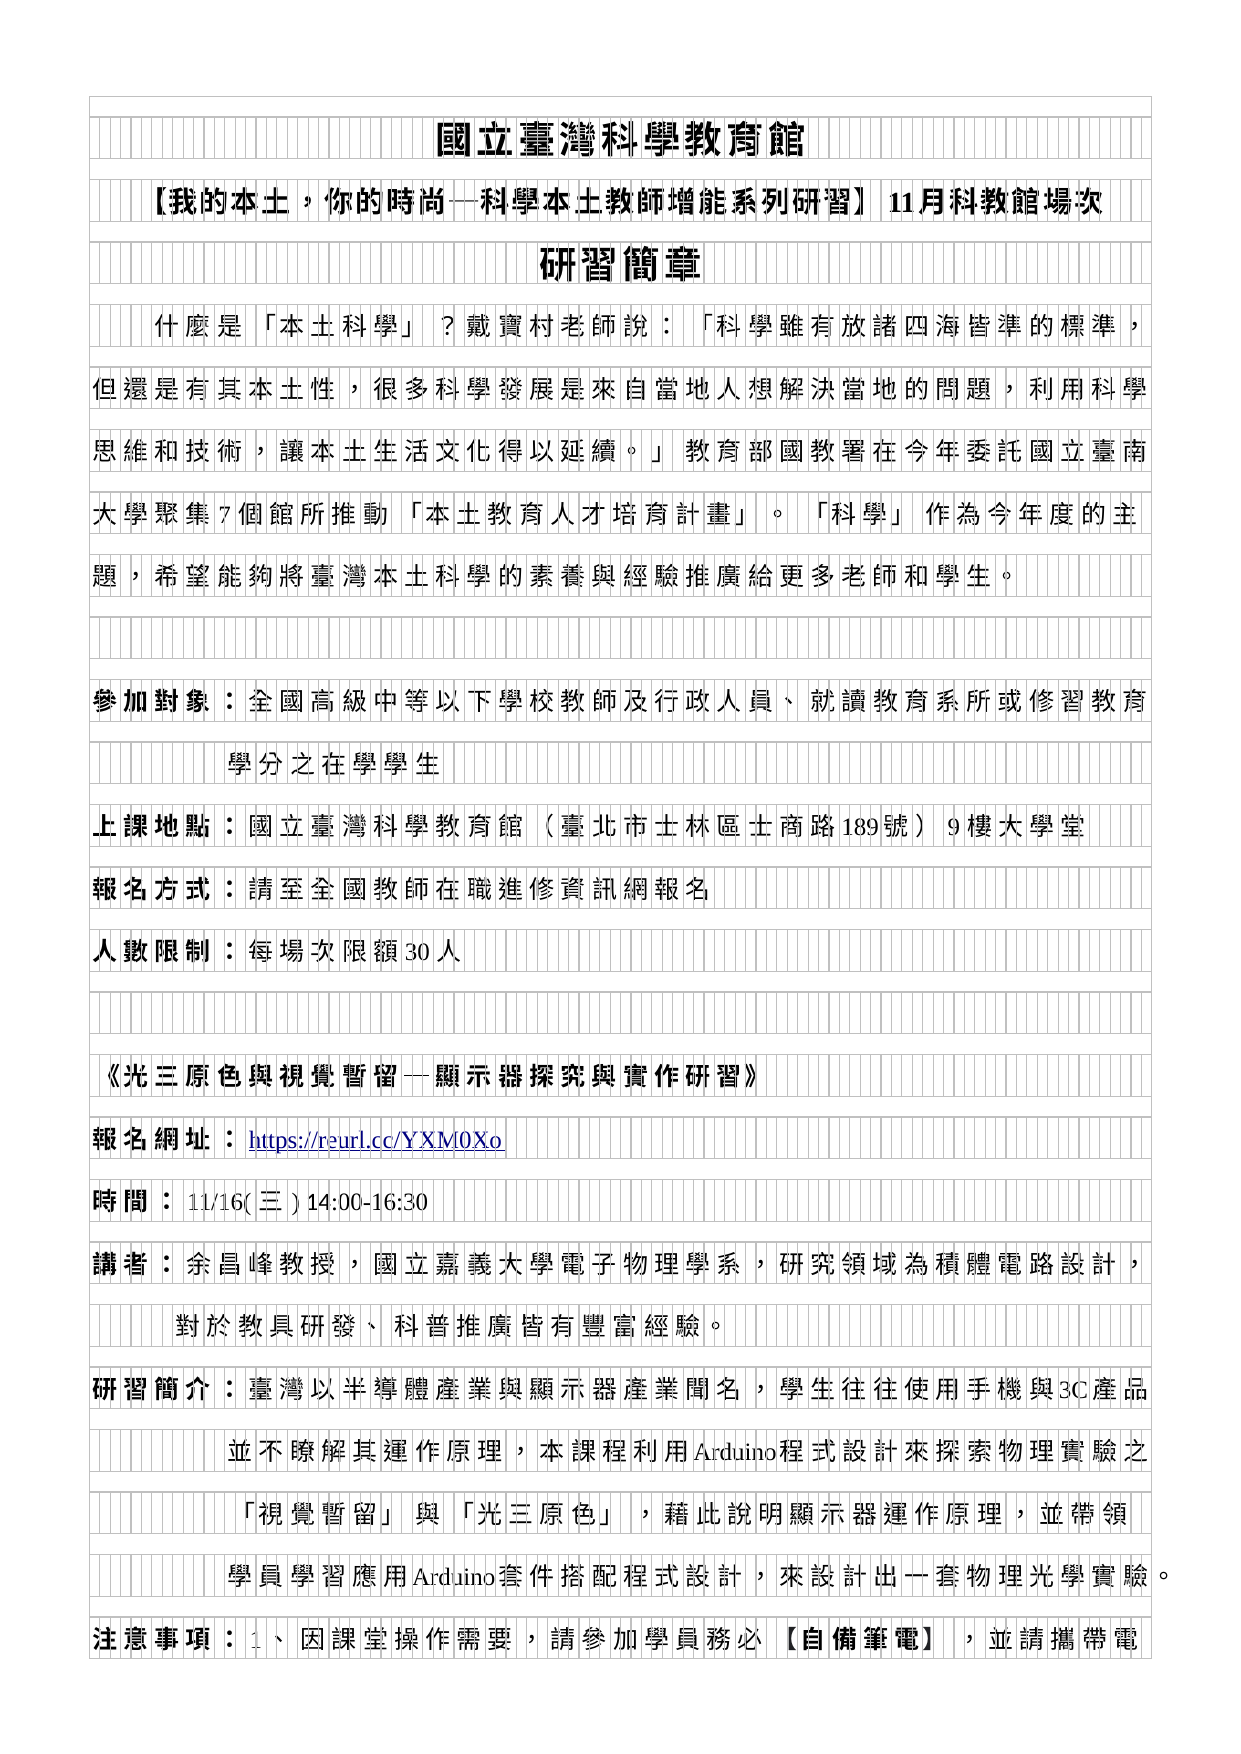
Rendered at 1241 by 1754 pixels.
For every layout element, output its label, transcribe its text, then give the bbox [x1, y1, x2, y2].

text 人數限制：每場次限額30人 [142, 930, 151, 971]
text 研習簡介：臺灣以半導體產業與顯示器產業聞名，學生往往使用手機與3C產品並不瞭解其運作原理，本課程利用Arduino程式設計來探索物理實驗之「視覺暫留」與「光三原色」，藉此說明顯示器運作原理，並帶領學員學習應用Arduino套件搭配程式設計，來設計出一套物理光學實驗。 [90, 1409, 1151, 1429]
text 報名方式：請至全國教師在職進修資訊網報名 [152, 868, 162, 908]
text 人數限制：每場次限額30人 [986, 930, 995, 971]
text 人數限制：每場次限額30人 [152, 930, 162, 971]
text 人數限制：每場次限額30人 [527, 930, 537, 971]
text 國立臺灣科學教育館 [892, 118, 901, 158]
text 報名方式：請至全國教師在職進修資訊網報名 [225, 868, 235, 908]
text 人數限制：每場次限額30人 [590, 930, 599, 971]
text 報名方式：請至全國教師在職進修資訊網報名 [475, 868, 485, 908]
text 人數限制：每場次限額30人 [705, 930, 714, 971]
text 國立臺灣科學教育館 [267, 118, 276, 158]
text 人數限制：每場次限額30人 [90, 909, 1151, 929]
text 研習簡章 [434, 243, 443, 283]
text 研習簡章 [1080, 243, 1089, 283]
text 國立臺灣科學教育館 [944, 118, 953, 158]
text 人數限制：每場次限額30人 [652, 930, 662, 971]
text 國立臺灣科學教育館 [1007, 118, 1016, 158]
text 研習簡章 [392, 243, 401, 283]
text 注意事項：1、因課堂操作需要，請參加學員務必【自備筆電】，並請攜帶電源線。 [90, 1597, 1151, 1616]
text 研習簡章 [225, 243, 235, 283]
text 研習簡章 [90, 243, 99, 283]
text 人數限制：每場次限額30人 [559, 930, 568, 971]
text 國立臺灣科學教育館 [986, 118, 995, 158]
text 人數限制：每場次限額30人 [517, 930, 526, 971]
text 國立臺灣科學教育館 [1100, 118, 1110, 158]
text 國立臺灣科學教育館 [809, 118, 818, 158]
text 報名方式：請至全國教師在職進修資訊網報名 [850, 868, 860, 908]
text 研習簡章 [340, 243, 349, 283]
text 報名方式：請至全國教師在職進修資訊網報名 [173, 868, 183, 908]
text 人數限制：每場次限額30人 [361, 930, 370, 971]
text 人數限制：每場次限額30人 [402, 930, 412, 971]
text 研習簡章 [923, 243, 933, 283]
text 人數限制：每場次限額30人 [840, 930, 849, 971]
text 人數限制：每場次限額30人 [725, 930, 735, 971]
text 報名方式：請至全國教師在職進修資訊網報名 [1048, 868, 1058, 908]
text 研習簡章 [1007, 243, 1016, 283]
text 國立臺灣科學教育館 [621, 118, 630, 144]
text 研習簡章 [184, 243, 193, 283]
text 研習簡章 [1090, 243, 1099, 283]
text 國立臺灣科學教育館 [559, 118, 568, 158]
text 研習簡章 [288, 243, 297, 283]
text 研習簡章 [652, 243, 662, 283]
text 研習簡章 [257, 243, 266, 283]
text 報名方式：請至全國教師在職進修資訊網報名 [402, 868, 412, 908]
text 研習簡章 [205, 243, 214, 283]
text 人數限制：每場次限額30人 [486, 930, 495, 971]
text 研習簡章 [777, 243, 787, 283]
text 人數限制：每場次限額30人 [1090, 930, 1099, 971]
text 研習簡章 [663, 243, 672, 283]
text 研習簡章 [350, 243, 360, 283]
text 國立臺灣科學教育館 [861, 118, 870, 158]
text 人數限制：每場次限額30人 [902, 930, 912, 971]
text 報名方式：請至全國教師在職進修資訊網報名 [1100, 868, 1110, 908]
text 人數限制：每場次限額30人 [465, 930, 474, 971]
text 研習簡章 [132, 243, 141, 283]
text 研習簡章 [152, 243, 162, 283]
text 研習簡章 [715, 243, 724, 283]
text 人數限制：每場次限額30人 [1080, 930, 1089, 971]
text 研習簡章 [788, 243, 797, 283]
text 研習簡章 [267, 243, 276, 283]
text 國立臺灣科學教育館 [517, 118, 526, 158]
text 國立臺灣科學教育館 [1017, 118, 1026, 158]
text 人數限制：每場次限額30人 [184, 930, 193, 971]
text 人數限制：每場次限額30人 [121, 930, 130, 971]
text 人數限制：每場次限額30人 [642, 930, 651, 971]
text 國立臺灣科學教育館 [132, 118, 141, 158]
text 國立臺灣科學教育館 [1121, 118, 1130, 158]
text 研習簡章 [944, 243, 953, 283]
text 人數限制：每場次限額30人 [955, 930, 964, 971]
text 國立臺灣科學教育館 [121, 118, 130, 158]
text 報名方式：請至全國教師在職進修資訊網報名 [777, 868, 787, 908]
text 國立臺灣科學教育館 [757, 118, 766, 158]
text 人數限制：每場次限額30人 [90, 930, 99, 971]
text 報名方式：請至全國教師在職進修資訊網報名 [725, 868, 735, 908]
text 國立臺灣科學教育館 [684, 118, 693, 158]
text 研習簡章 [871, 243, 880, 283]
text 研習簡章 [444, 243, 453, 283]
text 人數限制：每場次限額30人 [975, 930, 985, 971]
text 國立臺灣科學教育館 [840, 118, 849, 158]
text 國立臺灣科學教育館 [225, 118, 235, 158]
text 研習簡章 [902, 243, 912, 283]
text 國立臺灣科學教育館 [580, 118, 589, 141]
text 研習簡章 [236, 243, 245, 283]
text 人數限制：每場次限額30人 [673, 930, 683, 971]
text 國立臺灣科學教育館 [777, 127, 787, 158]
text 上課地點：國立臺灣科學教育館（臺北市士林區士商路189號）9樓大學堂 [90, 784, 1151, 804]
text 人數限制：每場次限額30人 [757, 930, 766, 971]
text 國立臺灣科學教育館 [184, 118, 193, 158]
text 人數限制：每場次限額30人 [1007, 930, 1016, 971]
text 研習簡章 [121, 243, 130, 283]
text 報名方式：請至全國教師在職進修資訊網報名 [548, 868, 558, 908]
text 人數限制：每場次限額30人 [173, 930, 183, 971]
text 人數限制：每場次限額30人 [788, 930, 797, 971]
text 人數限制：每場次限額30人 [715, 930, 724, 971]
text 人數限制：每場次限額30人 [871, 930, 880, 971]
text 研習簡章 [892, 243, 901, 283]
text 人數限制：每場次限額30人 [236, 930, 245, 971]
text 人數限制：每場次限額30人 [684, 930, 693, 971]
text 國立臺灣科學教育館 [298, 118, 308, 158]
text 人數限制：每場次限額30人 [934, 930, 943, 971]
text 研習簡章 [965, 243, 974, 283]
text 人數限制：每場次限額30人 [350, 930, 360, 971]
text 國立臺灣科學教育館 [913, 118, 922, 158]
text 研習簡章 [955, 243, 964, 283]
text 報名方式：請至全國教師在職進修資訊網報名 [277, 868, 287, 908]
text 時間：11/16(三) 14:00-16:30 [90, 1159, 1151, 1179]
text 研習簡章 [330, 243, 339, 283]
text 研習簡章 [319, 243, 328, 283]
text 研習簡章 [475, 243, 485, 283]
text 研習簡章 [465, 243, 474, 283]
text 研習簡章 [100, 243, 110, 283]
text 人數限制：每場次限額30人 [1048, 930, 1058, 971]
text 人數限制：每場次限額30人 [382, 930, 391, 971]
text 國立臺灣科學教育館 [330, 118, 339, 158]
text 國立臺灣科學教育館 [465, 118, 474, 158]
text 人數限制：每場次限額30人 [569, 930, 578, 971]
text 研習簡章 [194, 243, 203, 283]
text 人數限制：每場次限額30人 [746, 930, 755, 971]
text 國立臺灣科學教育館 [934, 118, 943, 158]
text 國立臺灣科學教育館 [163, 118, 172, 158]
text 研習簡章 [173, 243, 183, 283]
text 報名方式：請至全國教師在職進修資訊網報名 [673, 868, 683, 908]
text 人數限制：每場次限額30人 [965, 930, 974, 971]
text 研習簡介：臺灣以半導體產業與顯示器產業聞名，學生往往使用手機與3C產品並不瞭解其運作原理，本課程利用Arduino程式設計來探索物理實驗之「視覺暫留」與「光三原色」，藉此說明顯示器運作原理，並帶領學員學習應用Arduino套件搭配程式設計，來設計出一套物理光學實驗。 [90, 1534, 1151, 1554]
text 人數限制：每場次限額30人 [340, 930, 349, 971]
text 人數限制：每場次限額30人 [621, 930, 630, 971]
text 人數限制：每場次限額30人 [1100, 930, 1110, 971]
text 人數限制：每場次限額30人 [423, 930, 433, 971]
text 國立臺灣科學教育館 [830, 118, 839, 158]
text 研習簡章 [1069, 243, 1078, 283]
text 人數限制：每場次限額30人 [475, 930, 485, 971]
text 人數限制：每場次限額30人 [580, 930, 589, 971]
text 報名方式：請至全國教師在職進修資訊網報名 [423, 868, 433, 908]
text 國立臺灣科學教育館 [819, 118, 828, 158]
text 研習簡章 [142, 243, 151, 283]
text 研習簡章 [861, 243, 870, 283]
text 國立臺灣科學教育館 [402, 118, 412, 158]
text 參加對象：全國高級中等以下學校教師及行政人員、就讀教育系所或修習教育學分之在學學生 [90, 722, 1151, 741]
text 研習簡章 [507, 243, 516, 283]
text 人數限制：每場次限額30人 [996, 930, 1005, 971]
text 國立臺灣科學教育館 [767, 118, 776, 158]
text 研習簡章 [986, 243, 995, 283]
text 研習簡章 [798, 243, 808, 283]
text 報名網址：https://reurl.cc/YXM0Xo [90, 1097, 1151, 1116]
text 國立臺灣科學教育館 [246, 118, 255, 158]
text 人數限制：每場次限額30人 [850, 930, 860, 971]
text 國立臺灣科學教育館 [1059, 118, 1068, 158]
text 人數限制：每場次限額30人 [548, 930, 558, 971]
text 研習簡章 [559, 266, 568, 283]
text 國立臺灣科學教育館 [1069, 118, 1078, 158]
text 國立臺灣科學教育館 [475, 118, 485, 158]
text 研習簡章 [913, 243, 922, 283]
text 研習簡章 [382, 243, 391, 283]
text 國立臺灣科學教育館 [975, 118, 985, 158]
text 國立臺灣科學教育館 [277, 118, 287, 158]
text 國立臺灣科學教育館 [1080, 118, 1089, 158]
text 人數限制：每場次限額30人 [611, 930, 620, 971]
text 人數限制：每場次限額30人 [1059, 930, 1068, 971]
text 人數限制：每場次限額30人 [496, 930, 505, 971]
text 研習簡章 [496, 243, 505, 283]
text 研習簡章 [746, 243, 755, 283]
text 《光三原色與視覺暫留─顯示器探究與實作研習》 [90, 1034, 1151, 1054]
text 國立臺灣科學教育館 [1111, 118, 1120, 158]
text 國立臺灣科學教育館 [173, 118, 183, 158]
text 什麼是「本土科學」？戴寶村老師說：「科學雖有放諸四海皆準的標準，但還是有其本土性，很多科學發展是來自當地人想解決當地的問題，利用科學思維和技術，讓本土生活文化得以延續。」教育部國教署在今年委託國立臺南大學聚集7個館所推動「本土教育人才培育計畫」。「科學」作為今年度的主題，希望能夠將臺灣本土科學的素養與經驗推廣給更多老師和學生。 [90, 284, 1151, 304]
text 研習簡章 [517, 243, 526, 283]
text 國立臺灣科學教育館 [850, 118, 860, 158]
text 研習簡章 [548, 243, 558, 283]
text 人數限制：每場次限額30人 [882, 930, 891, 971]
text 國立臺灣科學教育館 [996, 118, 1005, 158]
text 人數限制：每場次限額30人 [694, 930, 703, 971]
text 國立臺灣科學教育館 [371, 118, 380, 158]
text 研習簡章 [830, 243, 839, 283]
text 研習簡章 [809, 243, 818, 283]
text 人數限制：每場次限額30人 [298, 930, 308, 971]
text 報名方式：請至全國教師在職進修資訊網報名 [90, 847, 1151, 866]
text 人數限制：每場次限額30人 [330, 930, 339, 971]
text 什麼是「本土科學」？戴寶村老師說：「科學雖有放諸四海皆準的標準，但還是有其本土性，很多科學發展是來自當地人想解決當地的問題，利用科學思維和技術，讓本土生活文化得以延續。」教育部國教署在今年委託國立臺南大學聚集7個館所推動「本土教育人才培育計畫」。「科學」作為今年度的主題，希望能夠將臺灣本土科學的素養與經驗推廣給更多老師和學生。 [90, 409, 1151, 429]
text 研習簡章 [402, 243, 412, 283]
text 研習簡章 [757, 243, 766, 283]
text 國立臺灣科學教育館 [642, 118, 651, 158]
text 人數限制：每場次限額30人 [798, 930, 808, 971]
text 研習簡章 [413, 243, 422, 283]
text 國立臺灣科學教育館 [413, 118, 422, 158]
text 研習簡章 [882, 243, 891, 283]
text 研習簡章 [642, 266, 651, 277]
text 人數限制：每場次限額30人 [413, 930, 422, 971]
text 國立臺灣科學教育館 [90, 118, 99, 158]
text 國立臺灣科學教育館 [611, 118, 620, 158]
text 報名方式：請至全國教師在職進修資訊網報名 [298, 868, 308, 908]
text 人數限制：每場次限額30人 [455, 930, 464, 971]
text 國立臺灣科學教育館 [340, 118, 349, 158]
text 人數限制：每場次限額30人 [663, 930, 672, 971]
text 人數限制：每場次限額30人 [507, 930, 516, 971]
text 國立臺灣科學教育館 [965, 118, 974, 158]
text 國立臺灣科學教育館 [236, 118, 245, 158]
text 人數限制：每場次限額30人 [205, 930, 214, 971]
text 研習簡章 [298, 243, 308, 283]
text 國立臺灣科學教育館 [1142, 118, 1151, 158]
text 國立臺灣科學教育館 [798, 118, 808, 158]
text 國立臺灣科學教育館 [215, 118, 224, 158]
text 報名方式：請至全國教師在職進修資訊網報名 [798, 868, 808, 908]
text 人數限制：每場次限額30人 [246, 930, 255, 971]
text 參加對象：全國高級中等以下學校教師及行政人員、就讀教育系所或修習教育學分之在學學生 [90, 659, 1151, 679]
text 國立臺灣科學教育館 [507, 118, 516, 158]
text 國立臺灣科學教育館 [902, 118, 912, 158]
text 國立臺灣科學教育館 [361, 118, 370, 158]
text 人數限制：每場次限額30人 [267, 930, 276, 971]
text 人數限制：每場次限額30人 [392, 930, 401, 971]
text 國立臺灣科學教育館 [1027, 118, 1037, 158]
text 報名方式：請至全國教師在職進修資訊網報名 [902, 868, 912, 908]
text 研習簡章 [1038, 243, 1047, 283]
text 什麼是「本土科學」？戴寶村老師說：「科學雖有放諸四海皆準的標準，但還是有其本土性，很多科學發展是來自當地人想解決當地的問題，利用科學思維和技術，讓本土生活文化得以延續。」教育部國教署在今年委託國立臺南大學聚集7個館所推動「本土教育人才培育計畫」。「科學」作為今年度的主題，希望能夠將臺灣本土科學的素養與經驗推廣給更多老師和學生。 [90, 534, 1151, 554]
text 研習簡章 [996, 243, 1005, 283]
text 研習簡章 [1142, 243, 1151, 283]
text 國立臺灣科學教育館 [205, 118, 214, 158]
text 研習簡介：臺灣以半導體產業與顯示器產業聞名，學生往往使用手機與3C產品並不瞭解其運作原理，本課程利用Arduino程式設計來探索物理實驗之「視覺暫留」與「光三原色」，藉此說明顯示器運作原理，並帶領學員學習應用Arduino套件搭配程式設計，來設計出一套物理光學實驗。 [90, 1472, 1151, 1491]
text 國立臺灣科學教育館 [257, 118, 266, 158]
text 國立臺灣科學教育館 [955, 118, 964, 158]
text 國立臺灣科學教育館 [288, 118, 297, 158]
text 報名方式：請至全國教師在職進修資訊網報名 [527, 868, 537, 908]
text 研習簡章 [569, 243, 578, 283]
text 國立臺灣科學教育館 [715, 118, 724, 158]
text 國立臺灣科學教育館 [152, 118, 162, 158]
text 人數限制：每場次限額30人 [1111, 930, 1120, 971]
text 國立臺灣科學教育館 [100, 118, 110, 158]
text 國立臺灣科學教育館 [392, 118, 401, 158]
text 國立臺灣科學教育館 [90, 97, 1151, 116]
text 國立臺灣科學教育館 [673, 118, 683, 158]
text 國立臺灣科學教育館 [319, 118, 328, 158]
text 研習簡章 [361, 243, 370, 283]
text 研習簡章 [975, 243, 985, 283]
text 研習簡章 [694, 243, 703, 283]
text 研習簡章 [1100, 243, 1110, 283]
text 研習簡章 [934, 243, 943, 283]
text 研習簡章 [632, 243, 641, 283]
text 人數限制：每場次限額30人 [819, 930, 828, 971]
text 國立臺灣科學教育館 [548, 118, 558, 158]
text 研習簡章 [1121, 243, 1130, 283]
text 什麼是「本土科學」？戴寶村老師說：「科學雖有放諸四海皆準的標準，但還是有其本土性，很多科學發展是來自當地人想解決當地的問題，利用科學思維和技術，讓本土生活文化得以延續。」教育部國教署在今年委託國立臺南大學聚集7個館所推動「本土教育人才培育計畫」。「科學」作為今年度的主題，希望能夠將臺灣本土科學的素養與經驗推廣給更多老師和學生。 [90, 347, 1151, 366]
text 研習簡章 [163, 243, 172, 283]
text 人數限制：每場次限額30人 [111, 930, 120, 971]
text 國立臺灣科學教育館 [1132, 118, 1141, 158]
text 人數限制：每場次限額30人 [600, 930, 610, 971]
text 人數限制：每場次限額30人 [1121, 930, 1130, 971]
text 國立臺灣科學教育館 [600, 118, 610, 158]
text 研習簡章 [580, 243, 589, 283]
text 人數限制：每場次限額30人 [163, 930, 172, 971]
text 國立臺灣科學教育館 [434, 118, 443, 158]
text 人數限制：每場次限額30人 [225, 930, 235, 971]
text 國立臺灣科學教育館 [309, 118, 318, 158]
text 國立臺灣科學教育館 [1048, 118, 1058, 158]
text 講者：余昌峰教授，國立嘉義大學電子物理學系，研究領域為積體電路設計，對於教具研發、科普推廣皆有豐富經驗。 [90, 1222, 1151, 1241]
text 研習簡章 [1132, 243, 1141, 283]
text 國立臺灣科學教育館 [632, 118, 641, 158]
text 研習簡章 [111, 243, 120, 283]
text 報名方式：請至全國教師在職進修資訊網報名 [100, 868, 110, 908]
text 國立臺灣科學教育館 [882, 118, 891, 158]
text 國立臺灣科學教育館 [590, 118, 599, 158]
text 研習簡章 [1027, 243, 1037, 283]
text 研習簡章 [215, 243, 224, 283]
text 人數限制：每場次限額30人 [309, 930, 318, 971]
text 國立臺灣科學教育館 [111, 118, 120, 158]
text 國立臺灣科學教育館 [725, 118, 735, 158]
text 研習簡章 [309, 243, 318, 283]
text 國立臺灣科學教育館 [1038, 118, 1047, 158]
text 國立臺灣科學教育館 [923, 118, 933, 158]
text 研習簡章 [1059, 243, 1068, 283]
text 人數限制：每場次限額30人 [1069, 930, 1078, 971]
text 研習簡章 [819, 243, 828, 283]
text 研習簡章 [611, 243, 620, 283]
text 人數限制：每場次限額30人 [861, 930, 870, 971]
text 研習簡章 [767, 243, 776, 283]
text 國立臺灣科學教育館 [1090, 118, 1099, 158]
text 研習簡章 [1111, 243, 1120, 283]
text 人數限制：每場次限額30人 [1142, 930, 1151, 971]
text 人數限制：每場次限額30人 [1038, 930, 1047, 971]
text 報名方式：請至全國教師在職進修資訊網報名 [975, 868, 985, 908]
text 人數限制：每場次限額30人 [277, 930, 287, 971]
text 人數限制：每場次限額30人 [194, 930, 203, 971]
text 國立臺灣科學教育館 [194, 118, 203, 158]
text 報名方式：請至全國教師在職進修資訊網報名 [1027, 868, 1037, 908]
text 研習簡章 [455, 243, 464, 283]
text 人數限制：每場次限額30人 [371, 930, 380, 971]
text 人數限制：每場次限額30人 [538, 930, 547, 971]
text 研習簡章 [90, 222, 1151, 241]
text 研習簡章 [705, 243, 714, 283]
text 研習簡章 [725, 243, 735, 283]
text 人數限制：每場次限額30人 [1027, 930, 1037, 971]
text 人數限制：每場次限額30人 [736, 930, 745, 971]
text 研習簡章 [850, 243, 860, 283]
text 研習簡介：臺灣以半導體產業與顯示器產業聞名，學生往往使用手機與3C產品並不瞭解其運作原理，本課程利用Arduino程式設計來探索物理實驗之「視覺暫留」與「光三原色」，藉此說明顯示器運作原理，並帶領學員學習應用Arduino套件搭配程式設計，來設計出一套物理光學實驗。 [90, 1347, 1151, 1366]
text 研習簡章 [621, 243, 630, 283]
text 人數限制：每場次限額30人 [830, 930, 839, 971]
text 講者：余昌峰教授，國立嘉義大學電子物理學系，研究領域為積體電路設計，對於教具研發、科普推廣皆有豐富經驗。 [90, 1284, 1151, 1304]
text 國立臺灣科學教育館 [350, 118, 360, 158]
text 人數限制：每場次限額30人 [767, 930, 776, 971]
text 研習簡章 [423, 243, 433, 283]
text 研習簡章 [277, 243, 287, 283]
text 國立臺灣科學教育館 [142, 118, 151, 158]
text 國立臺灣科學教育館 [382, 118, 391, 158]
text 研習簡章 [840, 243, 849, 283]
text 人數限制：每場次限額30人 [215, 930, 224, 971]
text 人數限制：每場次限額30人 [892, 930, 901, 971]
text 什麼是「本土科學」？戴寶村老師說：「科學雖有放諸四海皆準的標準，但還是有其本土性，很多科學發展是來自當地人想解決當地的問題，利用科學思維和技術，讓本土生活文化得以延續。」教育部國教署在今年委託國立臺南大學聚集7個館所推動「本土教育人才培育計畫」。「科學」作為今年度的主題，希望能夠將臺灣本土科學的素養與經驗推廣給更多老師和學生。 [90, 472, 1151, 491]
text 【我的本土，你的時尚─科學本土教師增能系列研習】11月科教館場次 [90, 159, 1151, 179]
text 國立臺灣科學教育館 [569, 118, 578, 158]
text 研習簡章 [527, 243, 537, 283]
text 報名方式：請至全國教師在職進修資訊網報名 [652, 868, 662, 908]
text 人數限制：每場次限額30人 [777, 930, 787, 971]
text 報名方式：請至全國教師在職進修資訊網報名 [923, 868, 933, 908]
text 研習簡章 [600, 251, 610, 266]
text 研習簡章 [538, 243, 547, 283]
text 人數限制：每場次限額30人 [809, 930, 818, 971]
text 人數限制：每場次限額30人 [923, 930, 933, 971]
text 研習簡章 [590, 243, 599, 262]
text 研習簡章 [736, 243, 745, 283]
text 研習簡章 [1048, 243, 1058, 283]
text 研習簡章 [1017, 243, 1026, 283]
text 人數限制：每場次限額30人 [1132, 930, 1141, 971]
text 人數限制：每場次限額30人 [1017, 930, 1026, 971]
text 人數限制：每場次限額30人 [632, 930, 641, 971]
text 報名方式：請至全國教師在職進修資訊網報名 [600, 868, 610, 908]
text 人數限制：每場次限額30人 [434, 930, 443, 971]
text 研習簡章 [246, 243, 255, 283]
text 國立臺灣科學教育館 [423, 118, 433, 158]
text 國立臺灣科學教育館 [871, 118, 880, 158]
text 人數限制：每場次限額30人 [913, 930, 922, 971]
text 人數限制：每場次限額30人 [944, 930, 953, 971]
text 研習簡章 [486, 243, 495, 283]
text 研習簡章 [371, 243, 380, 283]
